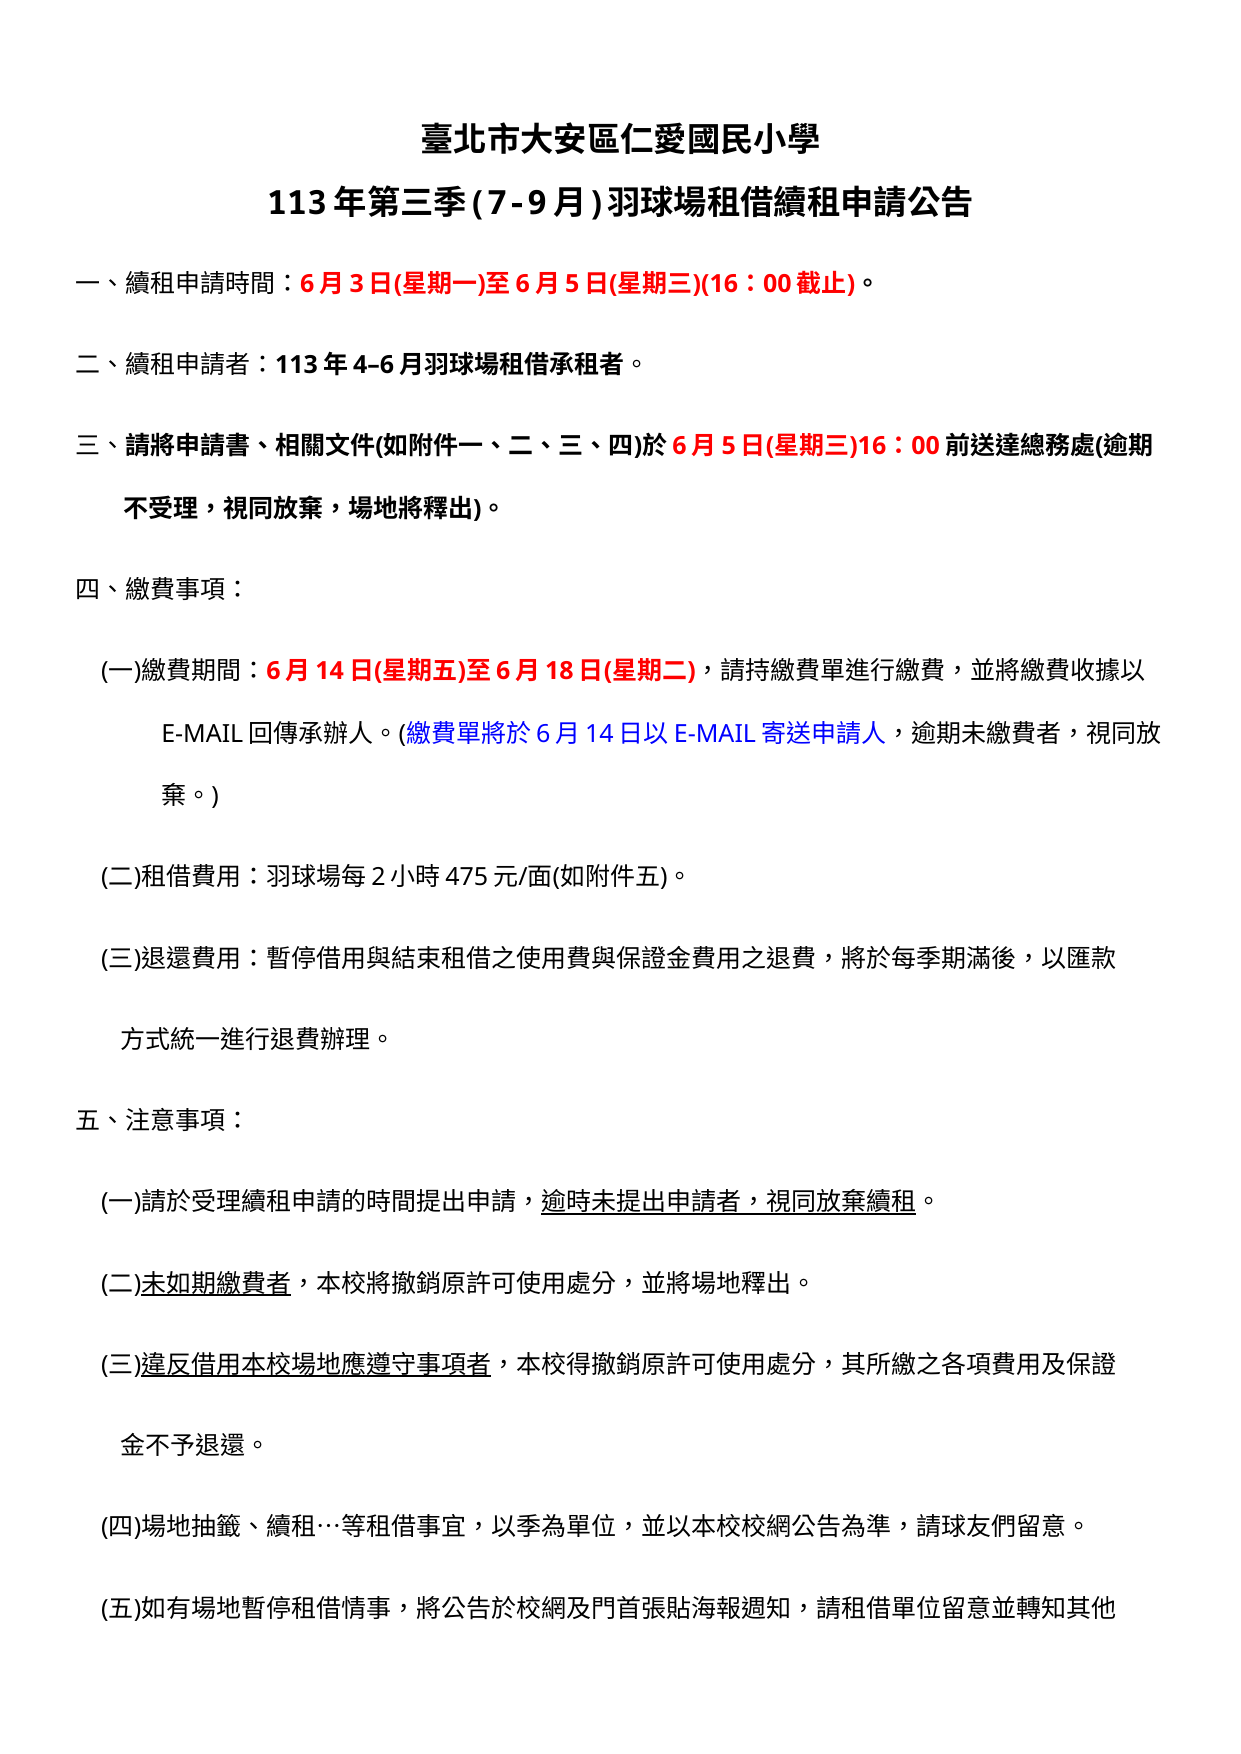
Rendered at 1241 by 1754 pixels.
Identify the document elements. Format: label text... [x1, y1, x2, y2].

text 方式統一進行退費辦理。 [75, 996, 1165, 1058]
text 113年第三季(7-9月)羽球場租借續租申請公告 [75, 158, 1165, 221]
text 二、續租申請者：113年4–6月羽球場租借承租者。 [75, 321, 1165, 383]
text (三)違反借用本校場地應遵守事項者，本校得撤銷原許可使用處分，其所繳之各項費用及保證 [75, 1321, 1165, 1383]
text (四)場地抽籤、續租…等租借事宜，以季為單位，並以本校校網公告為準，請球友們留意。 [75, 1483, 1165, 1546]
text 四、繳費事項： [75, 546, 1165, 608]
text 三、請將申請書、相關文件(如附件一、二、三、四)於6月5日(星期三)16：00前送達總務處(逾期不受理，視同放棄，場地將釋出)。 [75, 402, 1165, 527]
text (三)退還費用：暫停借用與結束租借之使用費與保證金費用之退費，將於每季期滿後，以匯款 [75, 914, 1165, 977]
text (五)如有場地暫停租借情事，將公告於校網及門首張貼海報週知，請租借單位留意並轉知其他 [75, 1564, 1165, 1627]
text 金不予退還。 [75, 1402, 1165, 1464]
text (二)租借費用：羽球場每2小時475元/面(如附件五)。 [75, 833, 1165, 896]
text (一)請於受理續租申請的時間提出申請，逾時未提出申請者，視同放棄續租。 [75, 1158, 1165, 1221]
text (一)繳費期間：6月14日(星期五)至6月18日(星期二)，請持繳費單進行繳費，並將繳費收據以E-MAIL回傳承辦人。(繳費單將於6月14日以E-MAIL寄送申請人，逾期未繳費者，視同放棄。) [75, 627, 1165, 814]
text 五、注意事項： [75, 1077, 1165, 1139]
text 臺北市大安區仁愛國民小學 [75, 96, 1165, 158]
text (二)未如期繳費者，本校將撤銷原許可使用處分，並將場地釋出。 [75, 1239, 1165, 1302]
text 一、續租申請時間：6月3日(星期一)至6月5日(星期三)(16：00截止)。 [75, 239, 1165, 302]
